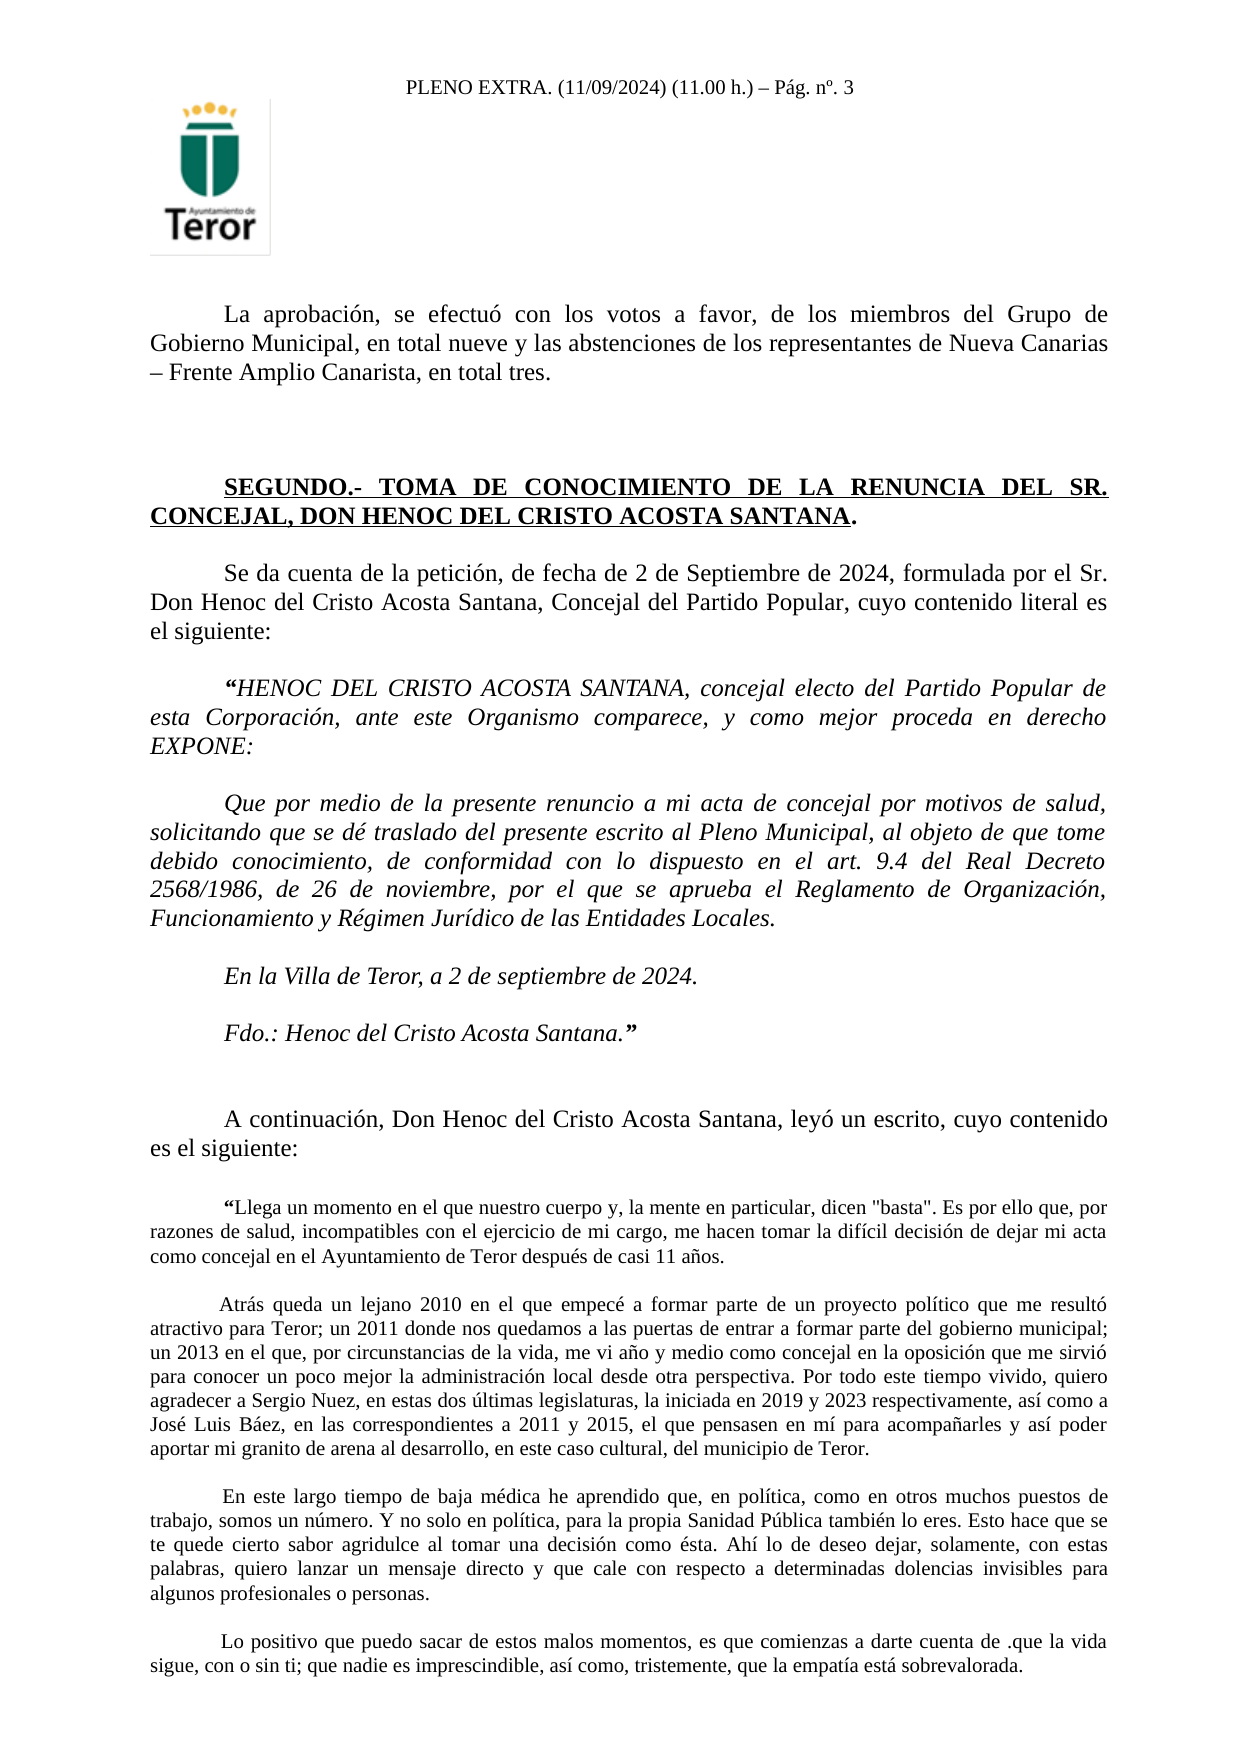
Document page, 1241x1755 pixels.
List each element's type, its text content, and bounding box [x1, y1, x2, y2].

text En la Villa de Teror, a 2 de septiembre de 2024. [150, 961, 1109, 989]
text Fdo.: Henoc del Cristo Acosta Santana.” [150, 1018, 1109, 1047]
text Se da cuenta de la petición, de fecha de 2 de Septiembre de 2024, formulada por el Sr. Don Henoc del Cristo Acosta Santana, Concejal del Partido Popular, cuyo contenido literal es el siguiente: [150, 558, 1109, 644]
text En este largo tiempo de baja médica he aprendido que, en política, como en otros muchos puestos de trabajo, somos un número. Y no solo en política, para la propia Sanidad Pública también lo eres. Esto hace que se te quede cierto sabor agridulce al tomar una decisión como ésta. Ahí lo de deseo dejar, solamente, con estas palabras, quiero lanzar un mensaje directo y que cale con respecto a determinadas dolencias invisibles para algunos profesionales o personas. [150, 1484, 1109, 1604]
text “Llega un momento en el que nuestro cuerpo y, la mente en particular, dicen "basta". Es por ello que, por razones de salud, incompatibles con el ejercicio de mi cargo, me hacen tomar la difícil decisión de dejar mi acta como concejal en el Ayuntamiento de Teror después de casi 11 años. [150, 1191, 1109, 1268]
text Lo positivo que puedo sacar de estos malos momentos, es que comienzas a darte cuenta de .que la vida sigue, con o sin ti; que nadie es imprescindible, así como, tristemente, que la empatía está sobrevalorada. [150, 1628, 1109, 1677]
text “HENOC DEL CRISTO ACOSTA SANTANA, concejal electo del Partido Popular de esta Corporación, ante este Organismo comparece, y como mejor proceda en derecho EXPONE: [150, 673, 1109, 759]
text Atrás queda un lejano 2010 en el que empecé a formar parte de un proyecto político que me resultó atractivo para Teror; un 2011 donde nos quedamos a las puertas de entrar a formar parte del gobierno municipal; un 2013 en el que, por circunstancias de la vida, me vi año y medio como concejal en la oposición que me sirvió para conocer un poco mejor la administración local desde otra perspectiva. Por todo este tiempo vivido, quiero agradecer a Sergio Nuez, en estas dos últimas legislaturas, la iniciada en 2019 y 2023 respectivamente, así como a José Luis Báez, en las correspondientes a 2011 y 2015, el que pensasen en mí para acompañarles y así poder aportar mi granito de arena al desarrollo, en este caso cultural, del municipio de Teror. [150, 1292, 1109, 1460]
text A continuación, Don Henoc del Cristo Acosta Santana, leyó un escrito, cuyo contenido es el siguiente: [150, 1104, 1109, 1162]
text La aprobación, se efectuó con los votos a favor, de los miembros del Grupo de Gobierno Municipal, en total nueve y las abstenciones de los representantes de Nueva Canarias – Frente Amplio Canarista, en total tres. [150, 299, 1109, 386]
text SEGUNDO.- TOMA DE CONOCIMIENTO DE LA RENUNCIA DEL SR. CONCEJAL, DON HENOC DEL CRISTO ACOSTA SANTANA. [150, 472, 1109, 529]
text Que por medio de la presente renuncio a mi acta de concejal por motivos de salud, solicitando que se dé traslado del presente escrito al Pleno Municipal, al objeto de que tome debido conocimiento, de conformidad con lo dispuesto en el art. 9.4 del Real Decreto 2568/1986, de 26 de noviembre, por el que se aprueba el Reglamento de Organización, Funcionamiento y Régimen Jurídico de las Entidades Locales. [150, 788, 1109, 932]
